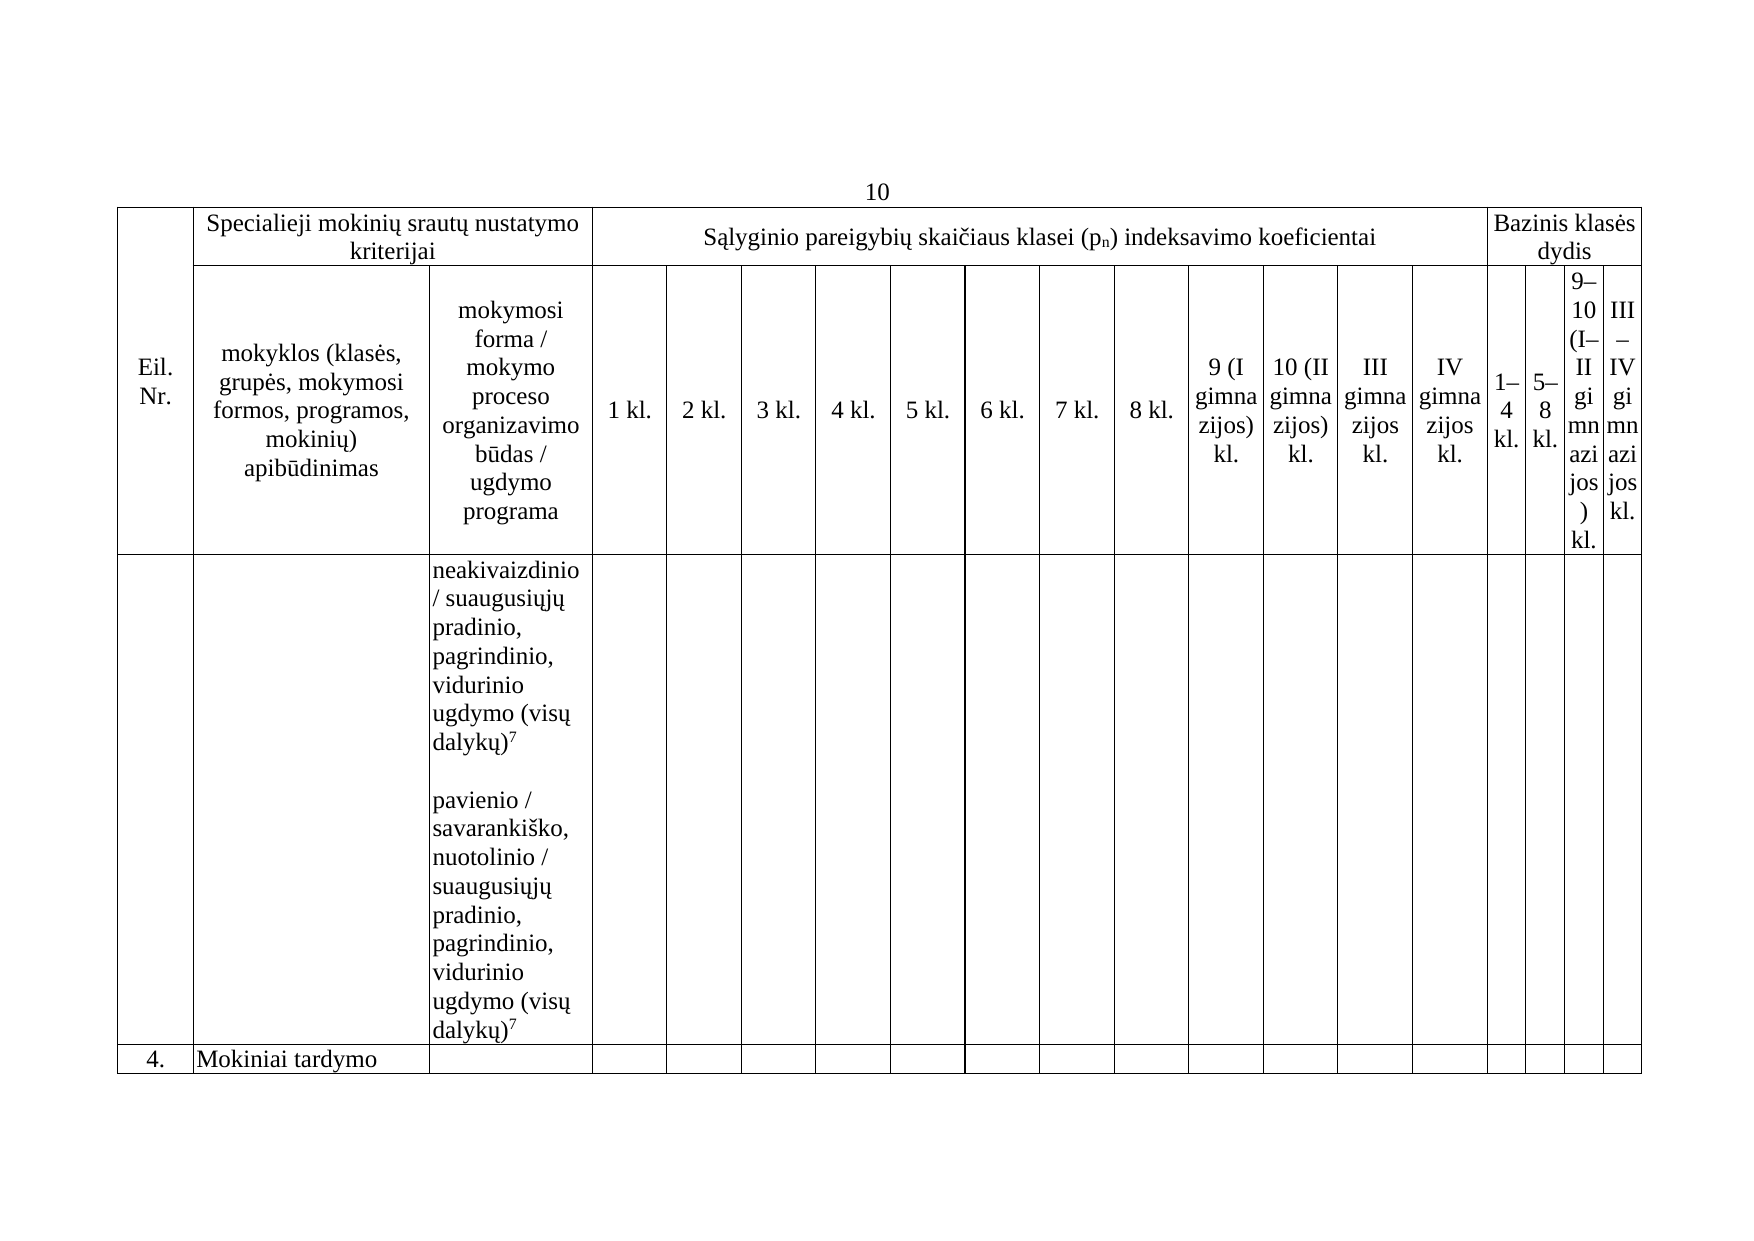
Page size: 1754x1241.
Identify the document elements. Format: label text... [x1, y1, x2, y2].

table_header Eil. Nr. [118, 208, 193, 554]
table_cell 1–4 kl. [1488, 266, 1525, 554]
table_cell 5 kl. [891, 266, 964, 554]
table_cell [667, 555, 741, 1043]
table_cell [1604, 1045, 1641, 1073]
table_cell [593, 1045, 666, 1073]
table_cell [1488, 1045, 1525, 1073]
table_cell 10 (II gimnazijos) kl. [1264, 266, 1337, 554]
table_cell mokymosi forma / mokymo proceso organizavimo būdas / ugdymo programa [430, 266, 592, 554]
table_cell [1189, 555, 1263, 1043]
table_cell [1338, 1045, 1412, 1073]
table_cell [430, 1045, 592, 1073]
table_cell Mokiniai tardymo [194, 1045, 429, 1073]
table_cell 9 (I gimnazijos) kl. [1189, 266, 1263, 554]
table_cell [1189, 1045, 1263, 1073]
table_cell [891, 1045, 964, 1073]
table_cell [1413, 1045, 1487, 1073]
table_header Specialieji mokinių srautų nustatymo kriterijai [194, 208, 592, 265]
table_cell III gimnazijos kl. [1338, 266, 1412, 554]
table_header Bazinis klasės dydis [1488, 208, 1641, 265]
table_cell [1488, 555, 1525, 1043]
table_cell 2 kl. [667, 266, 741, 554]
table_cell [118, 555, 193, 1043]
table_cell III–IV gimnazijos kl. [1604, 266, 1641, 554]
table_cell [816, 555, 890, 1043]
table_cell [742, 555, 815, 1043]
table_cell [891, 555, 964, 1043]
table_cell [966, 1045, 1039, 1073]
table_cell [667, 1045, 741, 1073]
table_cell [1115, 1045, 1188, 1073]
table_cell neakivaizdinio / suaugusiųjų pradinio, pagrindinio, vidurinio ugdymo (visų dalykų)7 pavienio / savarankiško, nuotolinio / suaugusiųjų pradinio, pagrindinio, vidurinio ugdymo (visų dalykų)7 [430, 555, 592, 1043]
table_cell [1565, 555, 1603, 1043]
table_cell [742, 1045, 815, 1073]
table_cell 8 kl. [1115, 266, 1188, 554]
table_cell [1604, 555, 1641, 1043]
table_cell mokyklos (klasės, grupės, mokymosi formos, programos, mokinių) apibūdinimas [194, 266, 429, 554]
table_cell [1526, 555, 1564, 1043]
table_cell 7 kl. [1040, 266, 1114, 554]
table_cell [194, 555, 429, 1043]
table_cell [816, 1045, 890, 1073]
table_cell [1526, 1045, 1564, 1073]
table_cell 1 kl. [593, 266, 666, 554]
table_header Sąlyginio pareigybių skaičiaus klasei (pn) indeksavimo koeficientai [593, 208, 1487, 265]
table_cell 4. [118, 1045, 193, 1073]
table_cell 9–10 (I–II gimnazijos) kl. [1565, 266, 1603, 554]
table_cell [966, 555, 1039, 1043]
table_cell 5–8 kl. [1526, 266, 1564, 554]
table_cell [1040, 555, 1114, 1043]
table_cell [1115, 555, 1188, 1043]
table_cell 4 kl. [816, 266, 890, 554]
table_cell [1040, 1045, 1114, 1073]
table_cell [1264, 555, 1337, 1043]
table_cell 3 kl. [742, 266, 815, 554]
table_cell [1413, 555, 1487, 1043]
table_cell [1565, 1045, 1603, 1073]
table_cell 6 kl. [966, 266, 1039, 554]
table_cell [1264, 1045, 1337, 1073]
table_cell [1338, 555, 1412, 1043]
table_cell [593, 555, 666, 1043]
table_cell IV gimnazijos kl. [1413, 266, 1487, 554]
